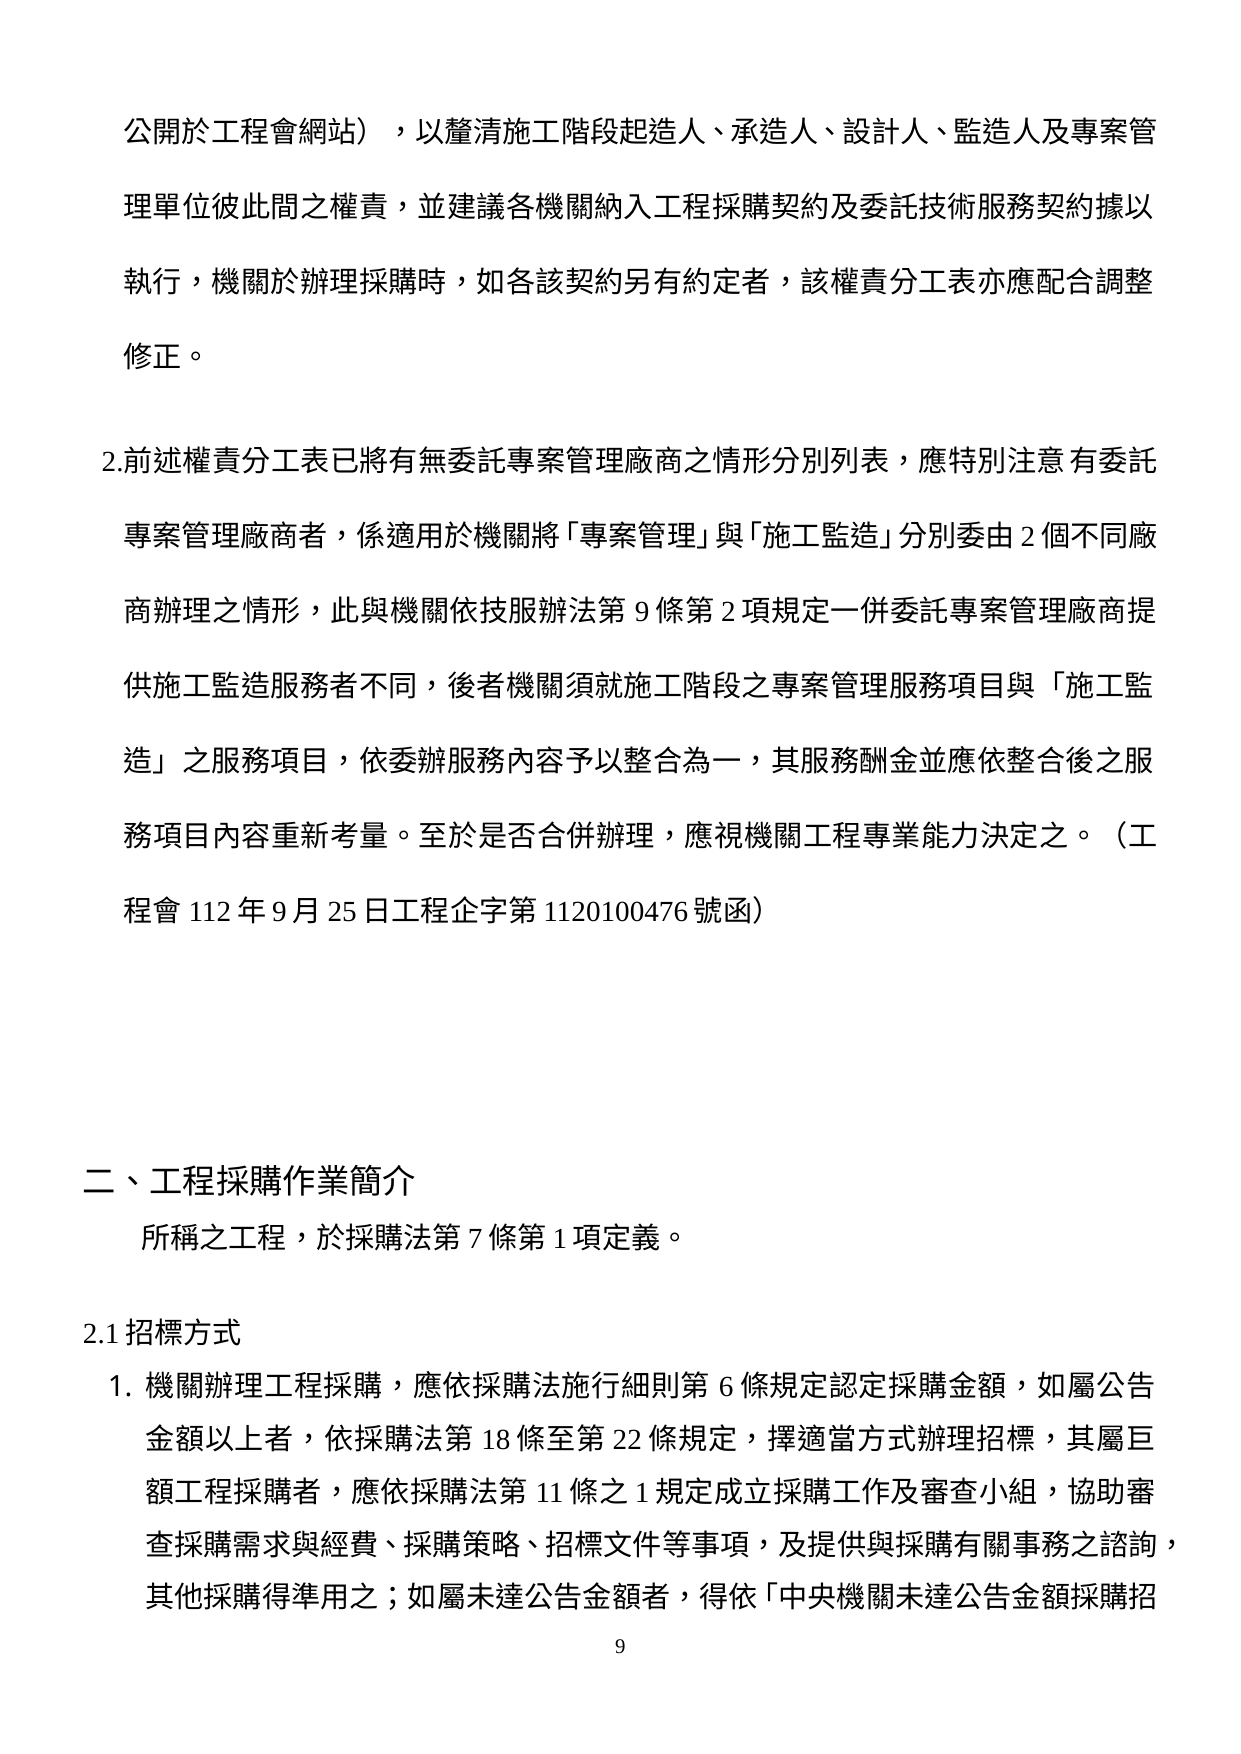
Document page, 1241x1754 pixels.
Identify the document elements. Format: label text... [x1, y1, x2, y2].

text 公開於工程會網站），以釐清施工階段起造人、承造人、設計人、監造人及專案管理單位彼此間之權責，並建議各機關納入工程採購契約及委託技術服務契約據以執行，機關於辦理採購時，如各該契約另有約定者，該權責分工表亦應配合調整修正。 [101, 92, 1157, 392]
list 機關辦理工程採購，應依採購法施行細則第6條規定認定採購金額，如屬公告金額以上者，依採購法第18條至第22條規定，擇適當方式辦理招標，其屬巨額工程採購者，應依採購法第11條之1規定成立採購工作及審查小組，協助審查採購需求與經費、採購策略、招標文件等事項，及提供與採購有關事務之諮詢，其他採購得準用之；如屬未達公告金額者，得依「中央機關未達公告金額採購招標辦法」辦理，但直轄市、縣（市）政府另有規定者從其規定。 [108, 1363, 1157, 1616]
text 2.前述權責分工表已將有無委託專案管理廠商之情形分別列表，應特別注意有委託專案管理廠商者，係適用於機關將「專案管理」與「施工監造」分別委由2個不同廠商辦理之情形，此與機關依技服辦法第9條第2項規定一併委託專案管理廠商提供施工監造服務者不同，後者機關須就施工階段之專案管理服務項目與「施工監造」之服務項目，依委辦服務內容予以整合為一，其服務酬金並應依整合後之服務項目內容重新考量。至於是否合併辦理，應視機關工程專業能力決定之。（工程會 112年9月25日工程企字第1120100476號函） [101, 422, 1157, 947]
text 所稱之工程，於採購法第7條第1項定義。 [83, 1215, 1157, 1257]
text 2.1招標方式 [83, 1310, 1157, 1352]
text 二、工程採購作業簡介 [83, 1155, 1157, 1203]
